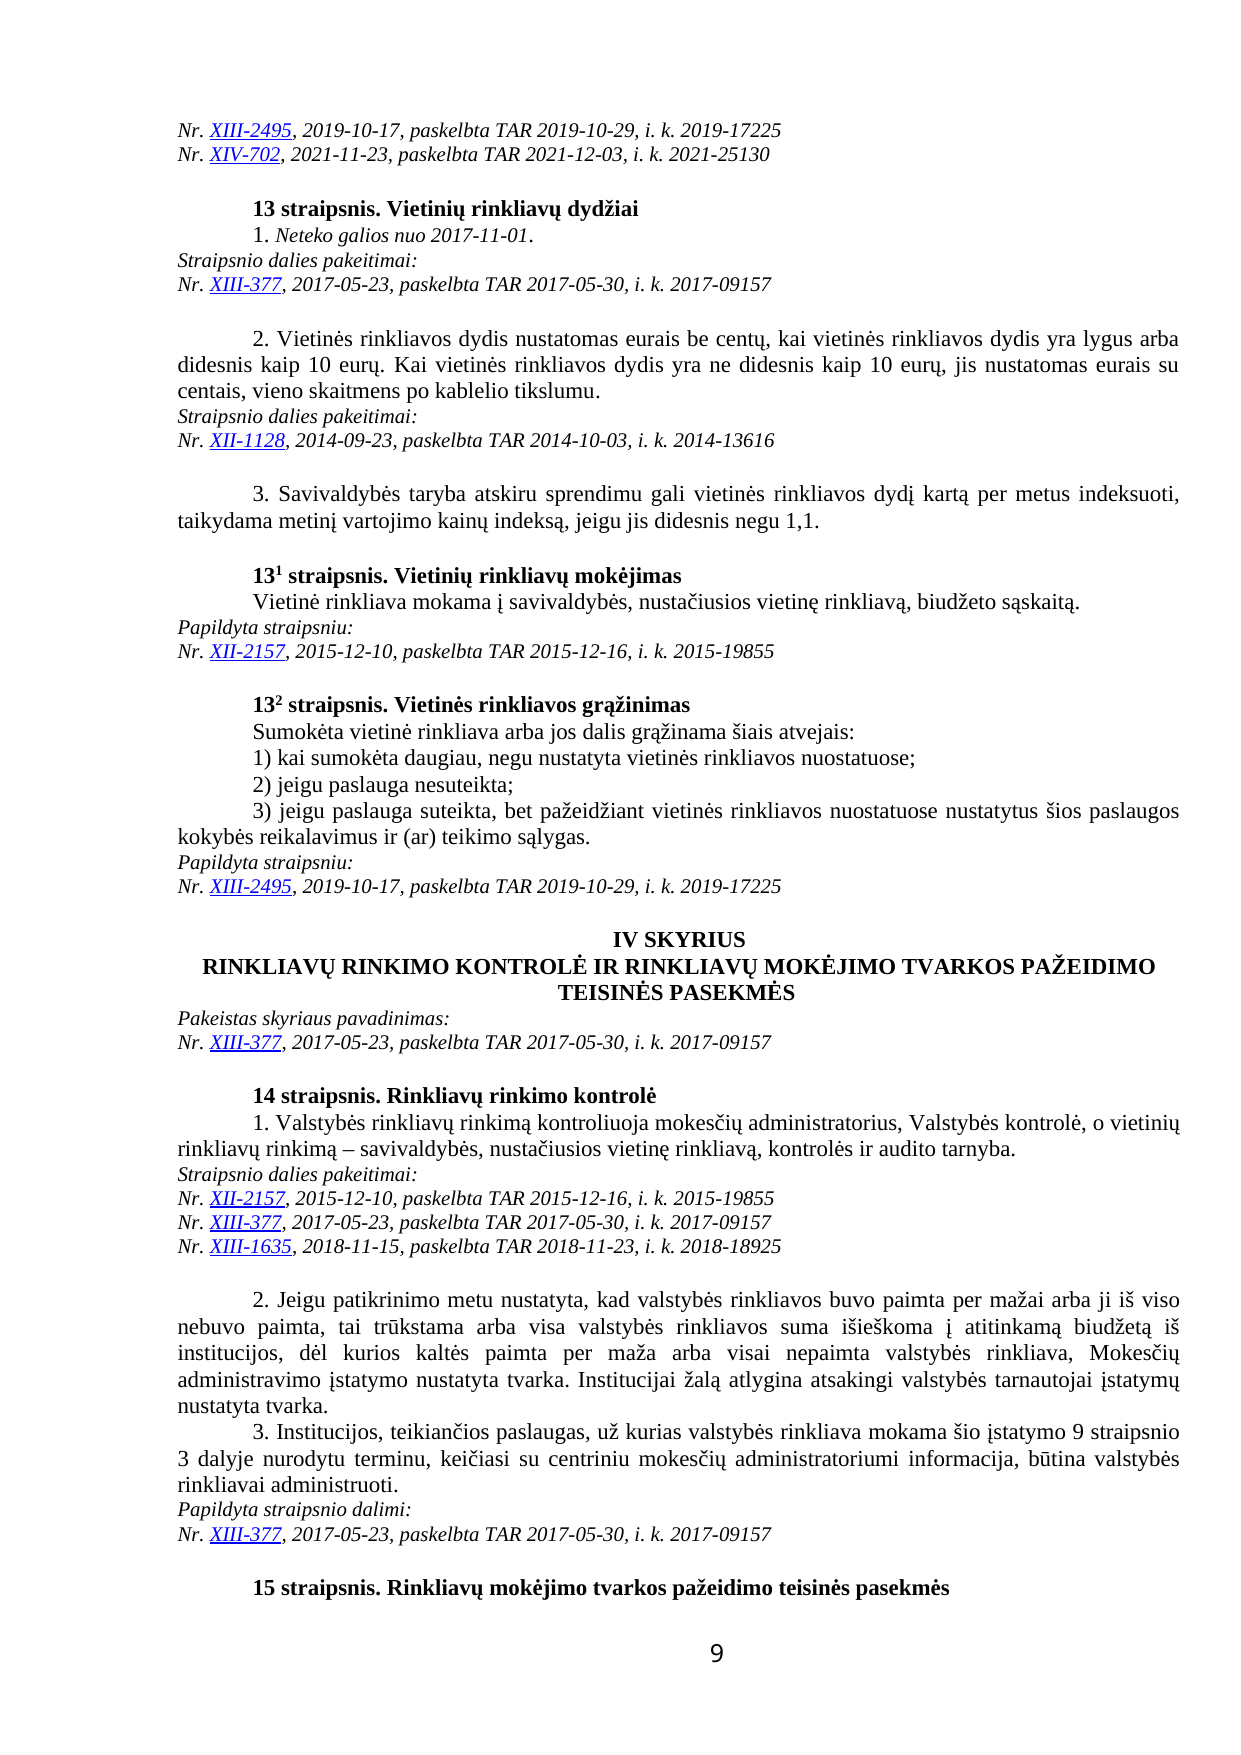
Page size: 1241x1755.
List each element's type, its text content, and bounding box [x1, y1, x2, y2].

text IV SKYRIUS [177, 927, 1181, 953]
text Papildyta straipsnio dalimi: [177, 1497, 1181, 1521]
text RINKLIAVŲ RINKIMO KONTROLĖ IR RINKLIAVŲ MOKĖJIMO TVARKOS PAŽEIDIMO TEISINĖS PASEKMĖS [177, 953, 1181, 1006]
text Papildyta straipsniu: [177, 615, 1181, 639]
text 3. Savivaldybės taryba atskiru sprendimu gali vietinės rinkliavos dydį kartą per metus indeksuoti, taikydama metinį vartojimo kainų indeksą, jeigu jis didesnis negu 1,1. [177, 481, 1181, 533]
text 131 straipsnis. Vietinių rinkliavų mokėjimas [177, 562, 1181, 588]
text Nr. XIII-377, 2017-05-23, paskelbta TAR 2017-05-30, i. k. 2017-09157 [177, 1521, 1181, 1546]
text 1. Valstybės rinkliavų rinkimą kontroliuoja mokesčių administratorius, Valstybės kontrolė, o vietinių rinkliavų rinkimą – savivaldybės, nustačiusios vietinę rinkliavą, kontrolės ir audito tarnyba. [177, 1109, 1181, 1162]
text Straipsnio dalies pakeitimai: [177, 1162, 1181, 1186]
text 132 straipsnis. Vietinės rinkliavos grąžinimas [177, 692, 1181, 718]
text Papildyta straipsniu: [177, 850, 1181, 874]
text Sumokėta vietinė rinkliava arba jos dalis grąžinama šiais atvejais: [177, 718, 1181, 744]
text 2) jeigu paslauga nesuteikta; [177, 771, 1181, 797]
text Nr. XII-1128, 2014-09-23, paskelbta TAR 2014-10-03, i. k. 2014-13616 [177, 428, 1181, 452]
text 15 straipsnis. Rinkliavų mokėjimo tvarkos pažeidimo teisinės pasekmės [177, 1574, 1181, 1601]
text Nr. XII-2157, 2015-12-10, paskelbta TAR 2015-12-16, i. k. 2015-19855 [177, 639, 1181, 663]
text Straipsnio dalies pakeitimai: [177, 248, 1181, 272]
text Nr. XIII-2495, 2019-10-17, paskelbta TAR 2019-10-29, i. k. 2019-17225 [177, 118, 1181, 142]
text 3. Institucijos, teikiančios paslaugas, už kurias valstybės rinkliava mokama šio įstatymo 9 straipsnio 3 dalyje nurodytu terminu, keičiasi su centriniu mokesčių administratoriumi informacija, būtina valstybės rinkliavai administruoti. [177, 1418, 1181, 1497]
text Nr. XIII-377, 2017-05-23, paskelbta TAR 2017-05-30, i. k. 2017-09157 [177, 1210, 1181, 1234]
text Nr. XIV-702, 2021-11-23, paskelbta TAR 2021-12-03, i. k. 2021-25130 [177, 142, 1181, 166]
text 14 straipsnis. Rinkliavų rinkimo kontrolė [177, 1082, 1181, 1109]
text 13 straipsnis. Vietinių rinkliavų dydžiai [177, 195, 1181, 221]
text 1) kai sumokėta daugiau, negu nustatyta vietinės rinkliavos nuostatuose; [177, 744, 1181, 771]
text Nr. XIII-1635, 2018-11-15, paskelbta TAR 2018-11-23, i. k. 2018-18925 [177, 1234, 1181, 1258]
text Straipsnio dalies pakeitimai: [177, 404, 1181, 428]
text Nr. XII-2157, 2015-12-10, paskelbta TAR 2015-12-16, i. k. 2015-19855 [177, 1186, 1181, 1210]
text Vietinė rinkliava mokama į savivaldybės, nustačiusios vietinę rinkliavą, biudžeto sąskaitą. [177, 588, 1181, 615]
text Nr. XIII-377, 2017-05-23, paskelbta TAR 2017-05-30, i. k. 2017-09157 [177, 272, 1181, 296]
text 1. Neteko galios nuo 2017-11-01. [177, 221, 1181, 248]
text 3) jeigu paslauga suteikta, bet pažeidžiant vietinės rinkliavos nuostatuose nustatytus šios paslaugos kokybės reikalavimus ir (ar) teikimo sąlygas. [177, 797, 1181, 850]
text Pakeistas skyriaus pavadinimas: [177, 1006, 1181, 1030]
text Nr. XIII-2495, 2019-10-17, paskelbta TAR 2019-10-29, i. k. 2019-17225 [177, 874, 1181, 898]
text Nr. XIII-377, 2017-05-23, paskelbta TAR 2017-05-30, i. k. 2017-09157 [177, 1030, 1181, 1054]
text 2. Vietinės rinkliavos dydis nustatomas eurais be centų, kai vietinės rinkliavos dydis yra lygus arba didesnis kaip 10 eurų. Kai vietinės rinkliavos dydis yra ne didesnis kaip 10 eurų, jis nustatomas eurais su centais, vieno skaitmens po kablelio tikslumu. [177, 324, 1181, 404]
text 2. Jeigu patikrinimo metu nustatyta, kad valstybės rinkliavos buvo paimta per mažai arba ji iš viso nebuvo paimta, tai trūkstama arba visa valstybės rinkliavos suma išieškoma į atitinkamą biudžetą iš institucijos, dėl kurios kaltės paimta per maža arba visai nepaimta valstybės rinkliava, Mokesčių administravimo įstatymo nustatyta tvarka. Institucijai žalą atlygina atsakingi valstybės tarnautojai įstatymų nustatyta tvarka. [177, 1287, 1181, 1418]
